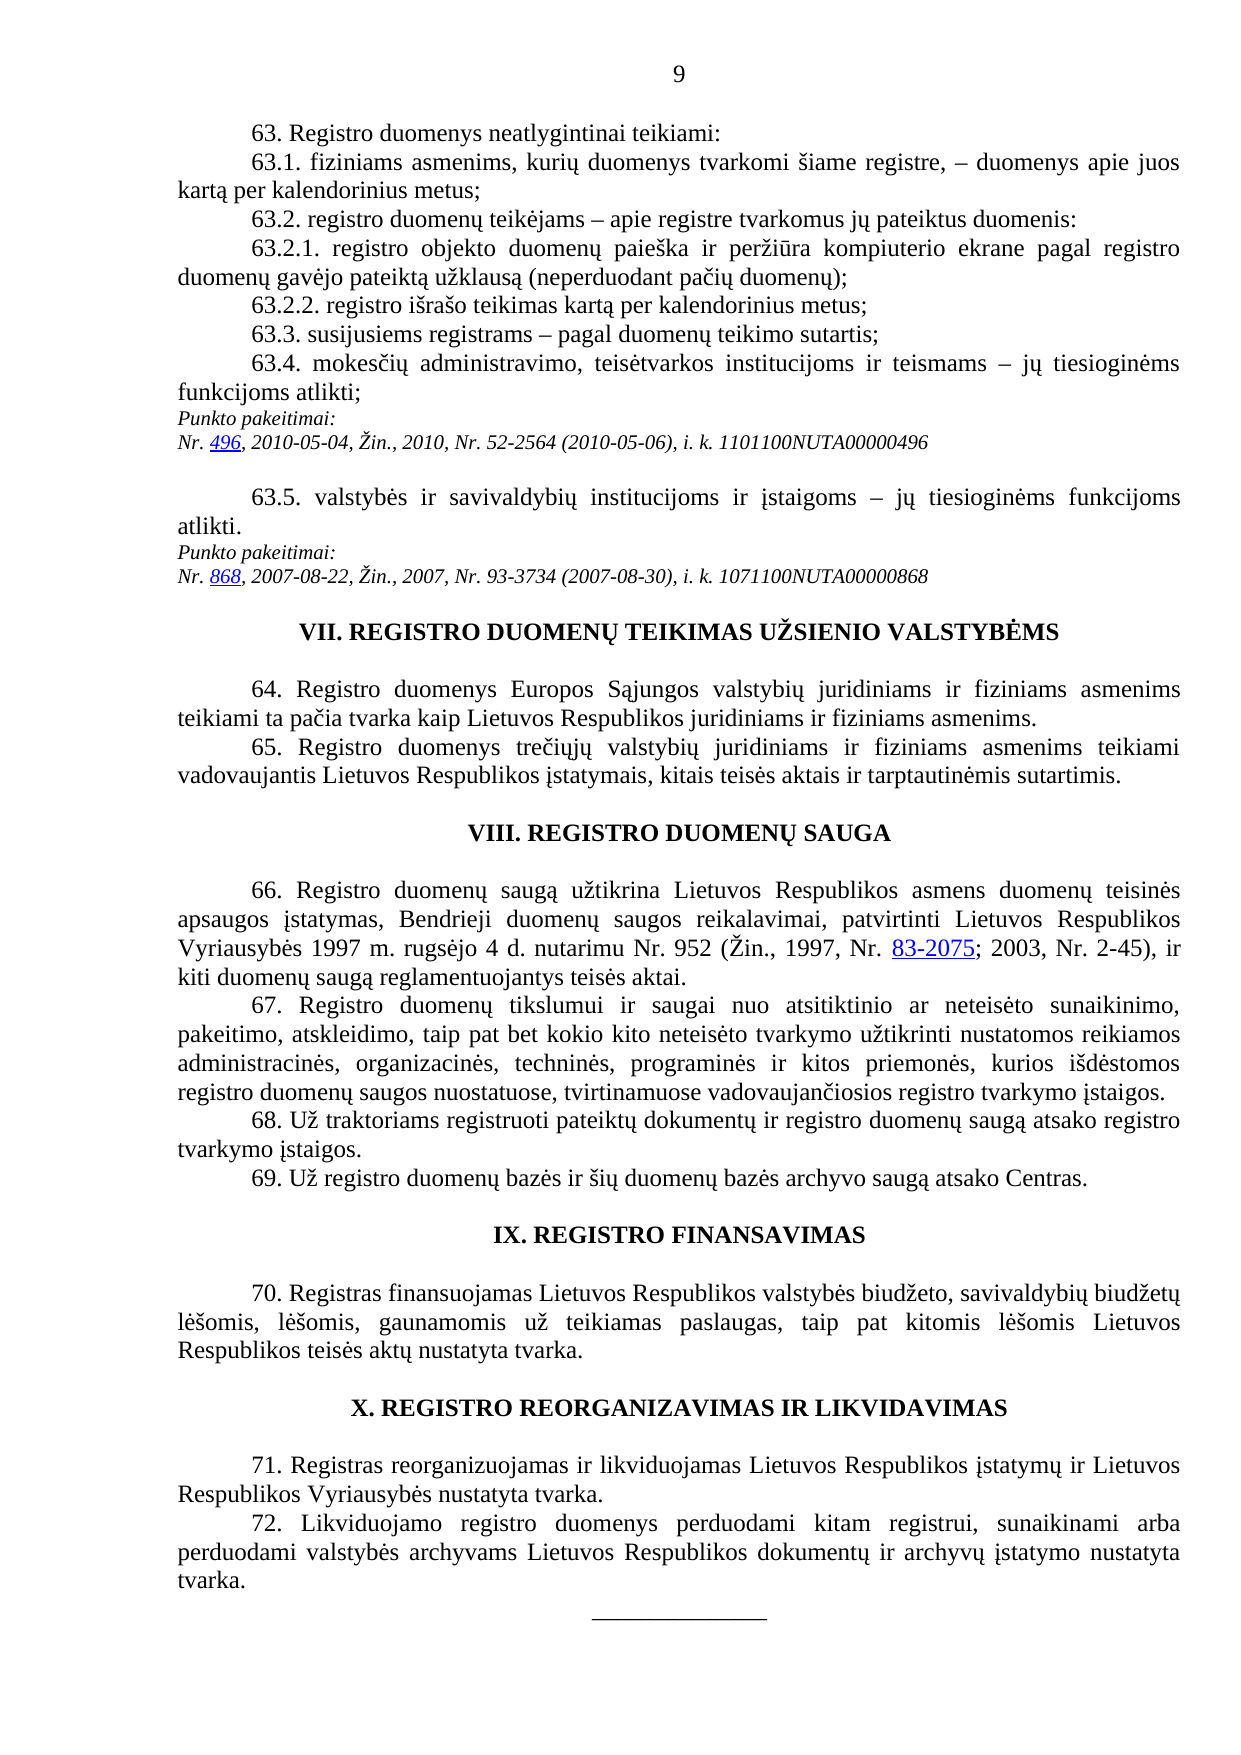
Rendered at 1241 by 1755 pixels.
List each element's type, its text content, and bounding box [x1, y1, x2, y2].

text 63.3. susijusiems registrams – pagal duomenų teikimo sutartis; [177, 319, 1181, 348]
text 63.2.1. registro objekto duomenų paieška ir peržiūra kompiuterio ekrane pagal registro duomenų gavėjo pateiktą užklausą (neperduodant pačių duomenų); [177, 233, 1181, 291]
text VIII. REGISTRO DUOMENŲ SAUGA [177, 818, 1181, 847]
text 72. Likviduojamo registro duomenys perduodami kitam registrui, sunaikinami arba perduodami valstybės archyvams Lietuvos Respublikos dokumentų ir archyvų įstatymo nustatyta tvarka. [177, 1508, 1181, 1594]
text 63.1. fiziniams asmenims, kurių duomenys tvarkomi šiame registre, – duomenys apie juos kartą per kalendorinius metus; [177, 147, 1181, 204]
text 65. Registro duomenys trečiųjų valstybių juridiniams ir fiziniams asmenims teikiami vadovaujantis Lietuvos Respublikos įstatymais, kitais teisės aktais ir tarptautinėmis sutartimis. [177, 732, 1181, 789]
text ______________ [177, 1594, 1181, 1623]
text VII. REGISTRO DUOMENŲ TEIKIMAS UŽSIENIO VALSTYBĖMS [177, 617, 1181, 646]
text IX. REGISTRO FINANSAVIMAS [177, 1221, 1181, 1249]
text 71. Registras reorganizuojamas ir likviduojamas Lietuvos Respublikos įstatymų ir Lietuvos Respublikos Vyriausybės nustatyta tvarka. [177, 1451, 1181, 1508]
text 69. Už registro duomenų bazės ir šių duomenų bazės archyvo saugą atsako Centras. [177, 1163, 1181, 1192]
text 70. Registras finansuojamas Lietuvos Respublikos valstybės biudžeto, savivaldybių biudžetų lėšomis, lėšomis, gaunamomis už teikiamas paslaugas, taip pat kitomis lėšomis Lietuvos Respublikos teisės aktų nustatyta tvarka. [177, 1278, 1181, 1364]
text X. REGISTRO REORGANIZAVIMAS IR LIKVIDAVIMAS [177, 1393, 1181, 1422]
text 67. Registro duomenų tikslumui ir saugai nuo atsitiktinio ar neteisėto sunaikinimo, pakeitimo, atskleidimo, taip pat bet kokio kito neteisėto tvarkymo užtikrinti nustatomos reikiamos administracinės, organizacinės, techninės, programinės ir kitos priemonės, kurios išdėstomos registro duomenų saugos nuostatuose, tvirtinamuose vadovaujančiosios registro tvarkymo įstaigos. [177, 991, 1181, 1106]
text 66. Registro duomenų saugą užtikrina Lietuvos Respublikos asmens duomenų teisinės apsaugos įstatymas, Bendrieji duomenų saugos reikalavimai, patvirtinti Lietuvos Respublikos Vyriausybės 1997 m. rugsėjo 4 d. nutarimu Nr. 952 (Žin., 1997, Nr. 83-2075; 2003, Nr. 2-45), ir kiti duomenų saugą reglamentuojantys teisės aktai. [177, 876, 1181, 991]
text Nr. 868, 2007-08-22, Žin., 2007, Nr. 93-3734 (2007-08-30), i. k. 1071100NUTA00000868 [177, 564, 1181, 588]
text Punkto pakeitimai: [177, 540, 1181, 564]
text 63.2.2. registro išrašo teikimas kartą per kalendorinius metus; [177, 291, 1181, 319]
text Punkto pakeitimai: [177, 406, 1181, 430]
text 63.5. valstybės ir savivaldybių institucijoms ir įstaigoms – jų tiesioginėms funkcijoms atlikti. [177, 482, 1181, 540]
text 63. Registro duomenys neatlygintinai teikiami: [177, 118, 1181, 147]
text 63.4. mokesčių administravimo, teisėtvarkos institucijoms ir teismams – jų tiesioginėms funkcijoms atlikti; [177, 348, 1181, 406]
text 63.2. registro duomenų teikėjams – apie registre tvarkomus jų pateiktus duomenis: [177, 204, 1181, 233]
text 68. Už traktoriams registruoti pateiktų dokumentų ir registro duomenų saugą atsako registro tvarkymo įstaigos. [177, 1106, 1181, 1163]
text Nr. 496, 2010-05-04, Žin., 2010, Nr. 52-2564 (2010-05-06), i. k. 1101100NUTA00000496 [177, 430, 1181, 454]
text 64. Registro duomenys Europos Sąjungos valstybių juridiniams ir fiziniams asmenims teikiami ta pačia tvarka kaip Lietuvos Respublikos juridiniams ir fiziniams asmenims. [177, 674, 1181, 732]
